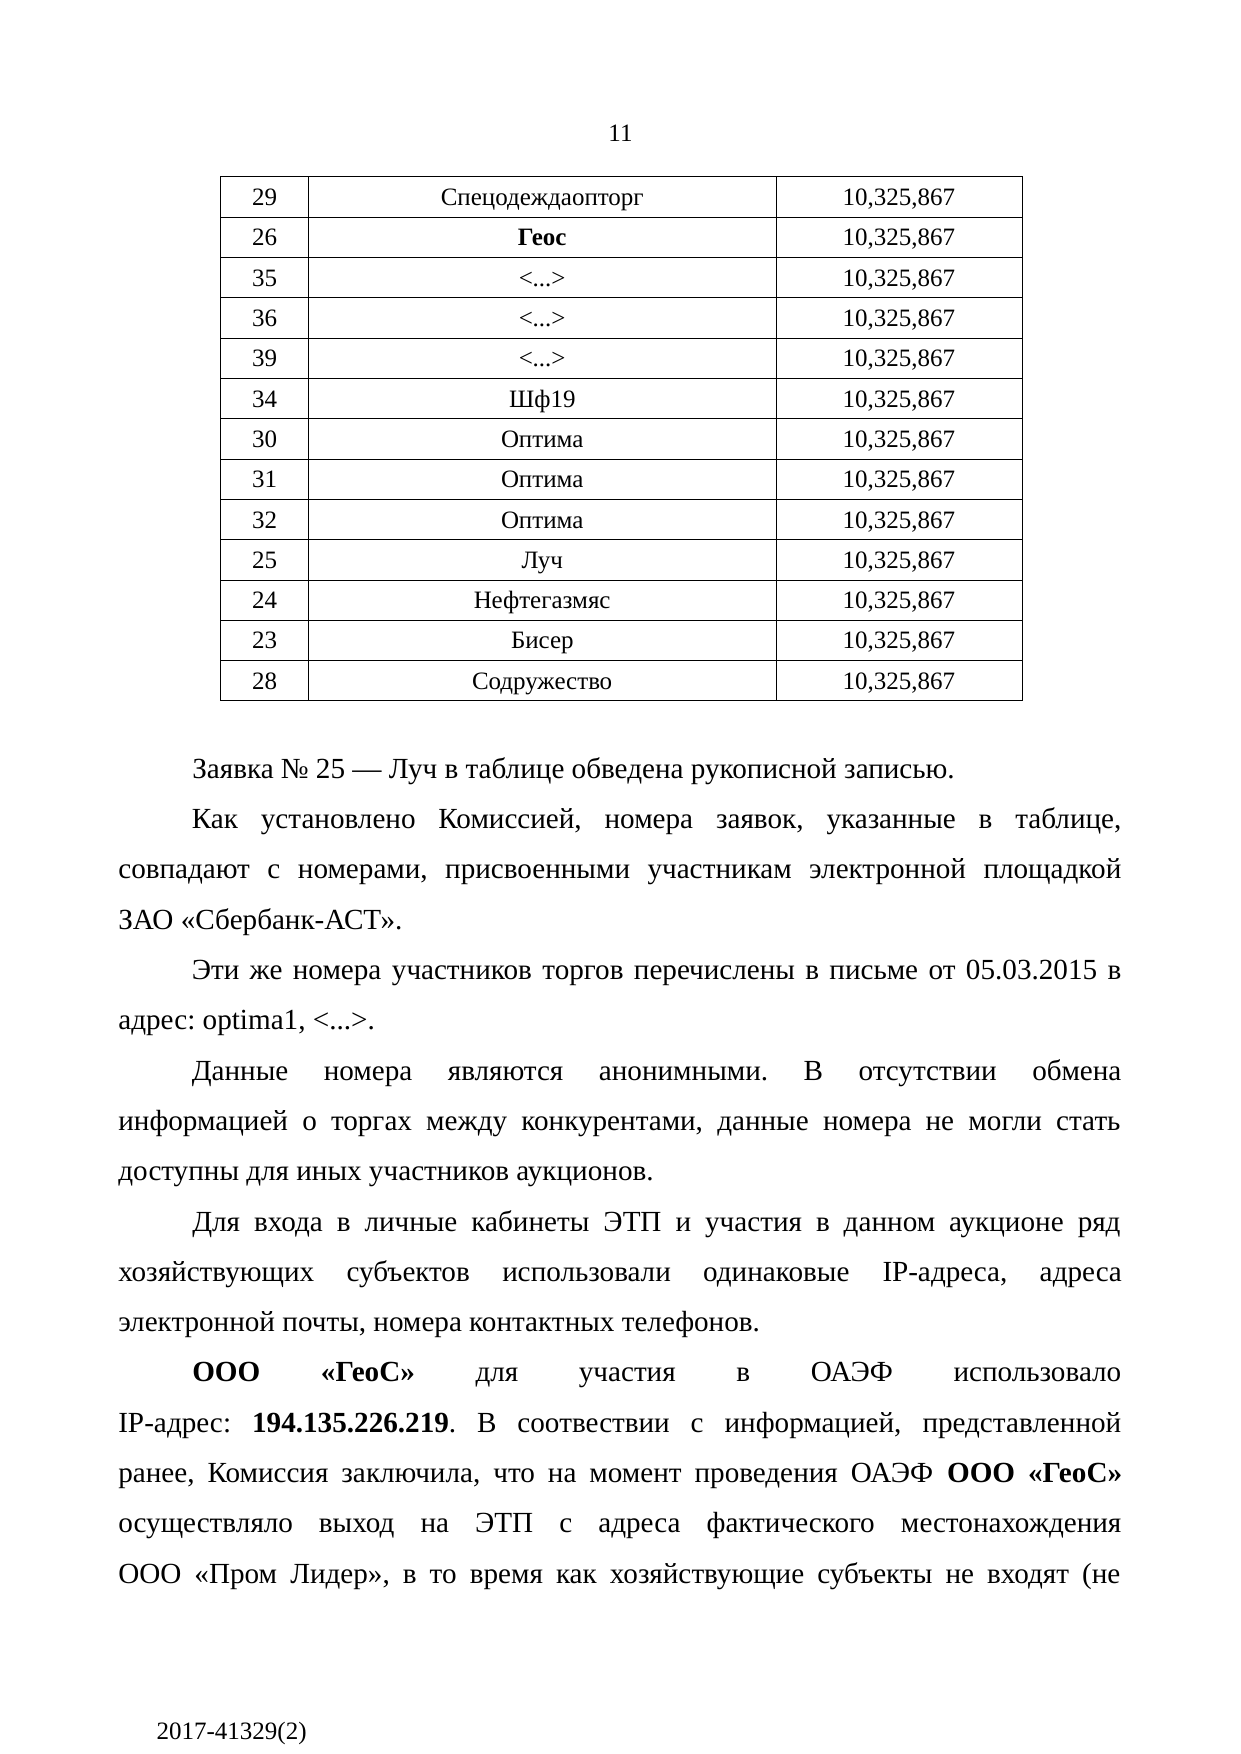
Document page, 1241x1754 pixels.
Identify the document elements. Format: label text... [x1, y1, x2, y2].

table_cell Оптима [309, 460, 776, 499]
table_cell 31 [221, 460, 308, 499]
table_cell 29 [221, 177, 308, 217]
text Для входа в личные кабинеты ЭТП и участия в данном аукционе ряд хозяйствующих субъектов использовали одинаковые IP-адреса, адреса электронной почты, номера контактных телефонов. [118, 1204, 1122, 1338]
table_cell Геос [309, 218, 776, 257]
table_cell 32 [221, 500, 308, 539]
table_cell 25 [221, 540, 308, 579]
table_cell 10 325 867 [777, 661, 1022, 700]
table_cell 10 325 867 [777, 218, 1022, 257]
table_cell 10 325 867 [777, 419, 1022, 458]
text Данные номера являются анонимными. В отсутствии обмена информацией о торгах между конкурентами, данные номера не могли стать доступны для иных участников аукционов. [118, 1053, 1122, 1187]
table_cell 10 325 867 [777, 298, 1022, 338]
text Заявка № 25 — Луч в таблице обведена рукописной записью. [118, 751, 1122, 784]
table_cell 35 [221, 258, 308, 297]
table_cell 10 325 867 [777, 581, 1022, 620]
table_cell 10 325 867 [777, 258, 1022, 297]
table_cell Нефтегазмяс [309, 581, 776, 620]
text Эти же номера участников торгов перечислены в письме от 05.03.2015 в адрес: optima1, <...>. [118, 952, 1122, 1036]
table_cell 10 325 867 [777, 177, 1022, 217]
table_cell 10 325 867 [777, 460, 1022, 499]
table_cell Содружество [309, 661, 776, 700]
table_cell 10 325 867 [777, 540, 1022, 579]
table_cell 30 [221, 419, 308, 458]
table_cell 10 325 867 [777, 379, 1022, 418]
table_cell 26 [221, 218, 308, 257]
text ООО «ГеоС» для участия в ОАЭФ использовало IP-адрес: 194.135.226.219. В соотвествии с информацией, представленной ранее, Комиссия заключила, что на момент проведения ОАЭФ ООО «ГеоС» осуществляло выход на ЭТП с адреса фактического местонахождения ООО «Пром Лидер», в то время как хозяйствующие субъекты не входят (не [118, 1354, 1122, 1589]
table_cell Оптима [309, 419, 776, 458]
table_cell Луч [309, 540, 776, 579]
table_cell 23 [221, 621, 308, 660]
table_cell 28 [221, 661, 308, 700]
table_cell 36 [221, 298, 308, 338]
table_cell <...> [309, 339, 776, 378]
table_cell <...> [309, 298, 776, 338]
table_cell Шф19 [309, 379, 776, 418]
table_cell 10 325 867 [777, 621, 1022, 660]
table_cell 39 [221, 339, 308, 378]
table_cell Бисер [309, 621, 776, 660]
table_cell <...> [309, 258, 776, 297]
table_cell 24 [221, 581, 308, 620]
table_cell Оптима [309, 500, 776, 539]
table_cell Спецодеждаопторг [309, 177, 776, 217]
table_cell 10 325 867 [777, 339, 1022, 378]
table_cell 10 325 867 [777, 500, 1022, 539]
text Как установлено Комиссией, номера заявок, указанные в таблице, совпадают с номерами, присвоенными участникам электронной площадкой ЗАО «Сбербанк-АСТ». [118, 801, 1122, 935]
table_cell 34 [221, 379, 308, 418]
